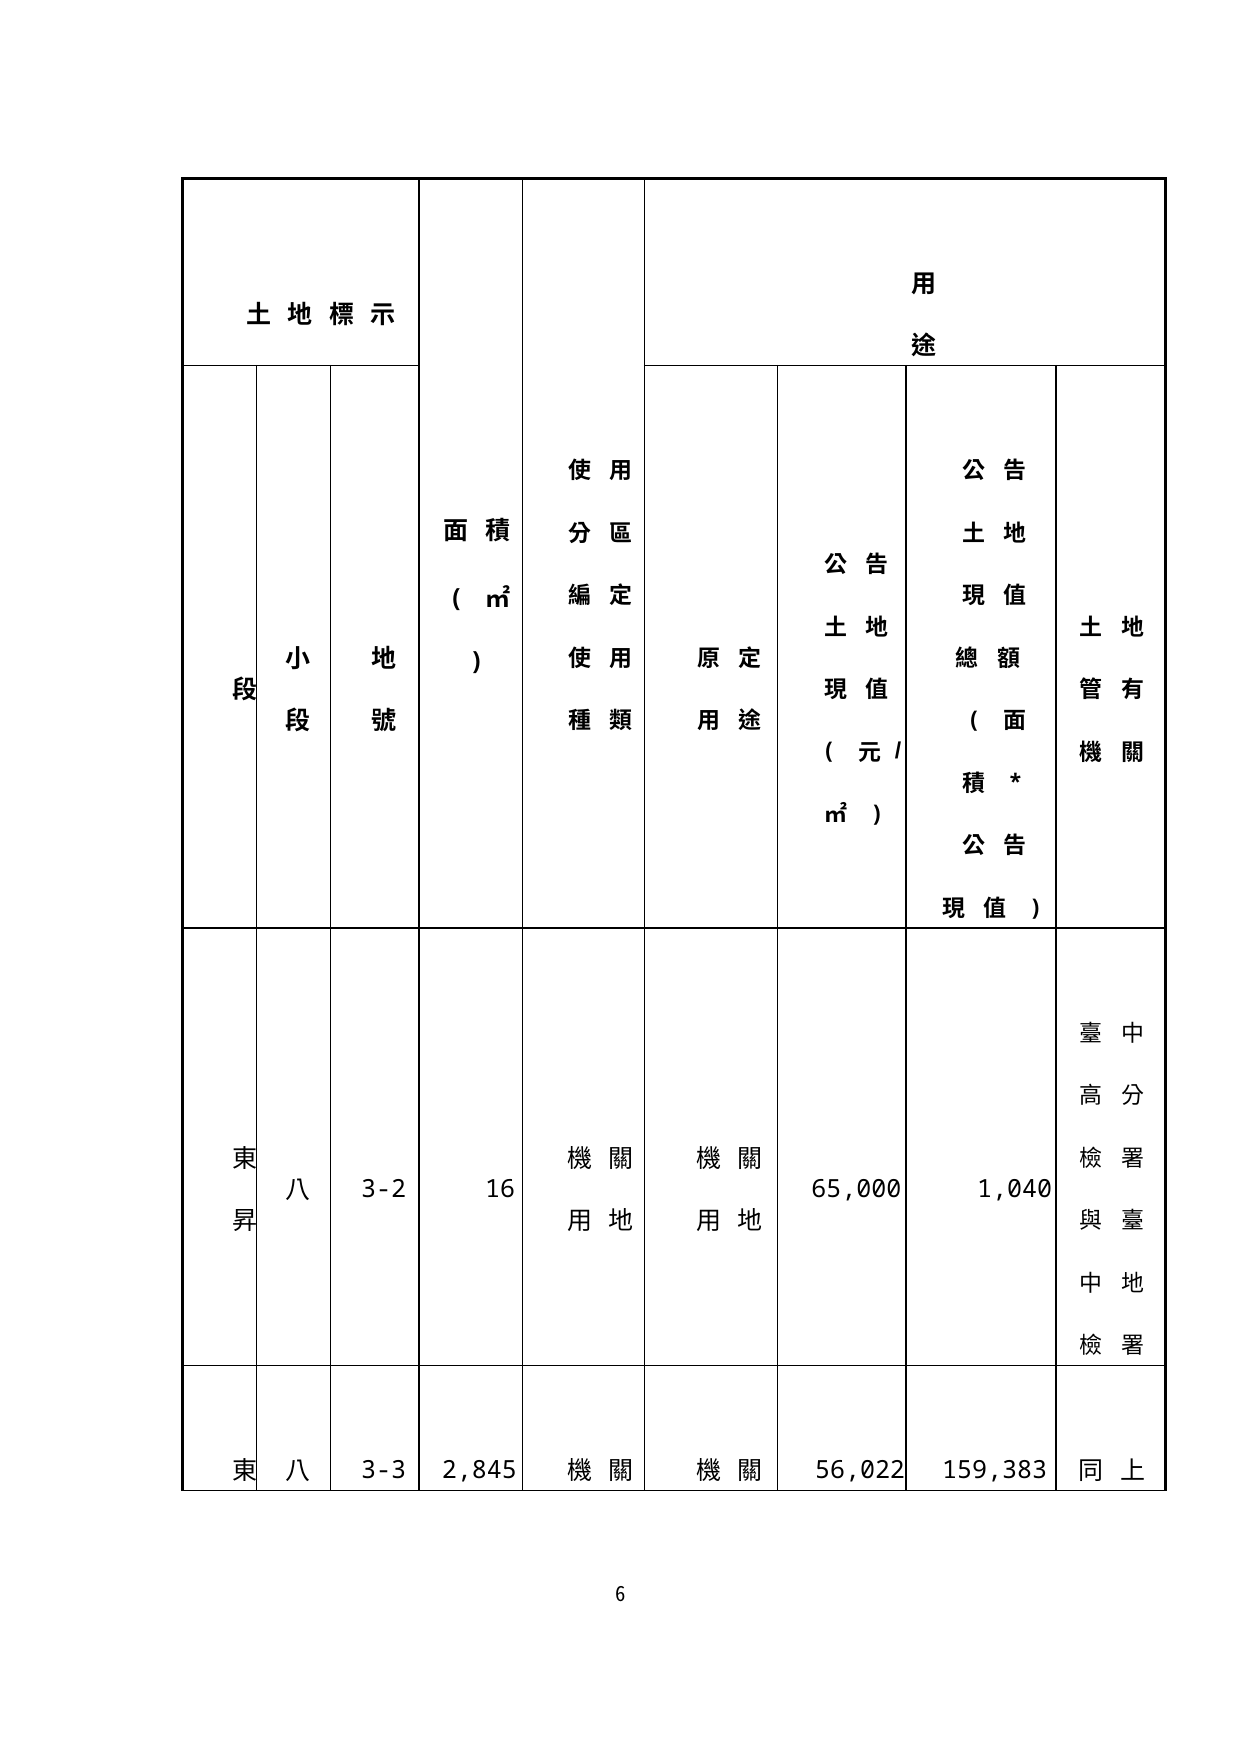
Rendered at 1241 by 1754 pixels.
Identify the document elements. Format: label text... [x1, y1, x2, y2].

table_cell 機關用地 [645, 929, 777, 1365]
table_cell 地號 [331, 366, 418, 927]
table_cell 2,845 [420, 1366, 522, 1490]
table_cell 段 [184, 366, 256, 927]
table_cell 機關用地 [645, 1366, 777, 1490]
table_cell 八 [257, 929, 330, 1365]
table_cell 東昇 [184, 929, 256, 1365]
table_header 使用分區編定使用種類 [523, 180, 644, 927]
table_cell 東昇 [245, 1462, 256, 1479]
table_cell 公告土地現值(元/㎡) [778, 366, 905, 927]
table_header 土地標示 [184, 180, 418, 365]
table_header 用 途 [645, 180, 1164, 365]
table_cell 機關用地 [523, 929, 644, 1365]
table_cell 臺中高分檢署與臺中地檢署 [1057, 929, 1164, 1365]
table_cell 1,040 [907, 929, 1055, 1365]
table_header 面積 (㎡) [420, 180, 522, 927]
table_cell 機關用地 [523, 1366, 644, 1490]
table_cell 65,000 [778, 929, 905, 1365]
table_cell 東昇 [184, 1366, 256, 1490]
table_cell 3-3 [331, 1366, 418, 1490]
table_cell 小段 [257, 366, 330, 927]
table_cell 八 [257, 1366, 330, 1490]
table_cell 同上 [1057, 1366, 1164, 1490]
table_cell 土地管有機關 [1057, 366, 1164, 927]
table_cell 3-2 [331, 929, 418, 1365]
table_cell 159,383 [907, 1366, 1055, 1490]
table_cell 公告土地現值總額(面積*公告現值) [907, 366, 1055, 927]
table_cell 16 [420, 929, 522, 1365]
table_cell 原定用途 [645, 366, 777, 927]
table_cell 56,022 [778, 1366, 905, 1490]
